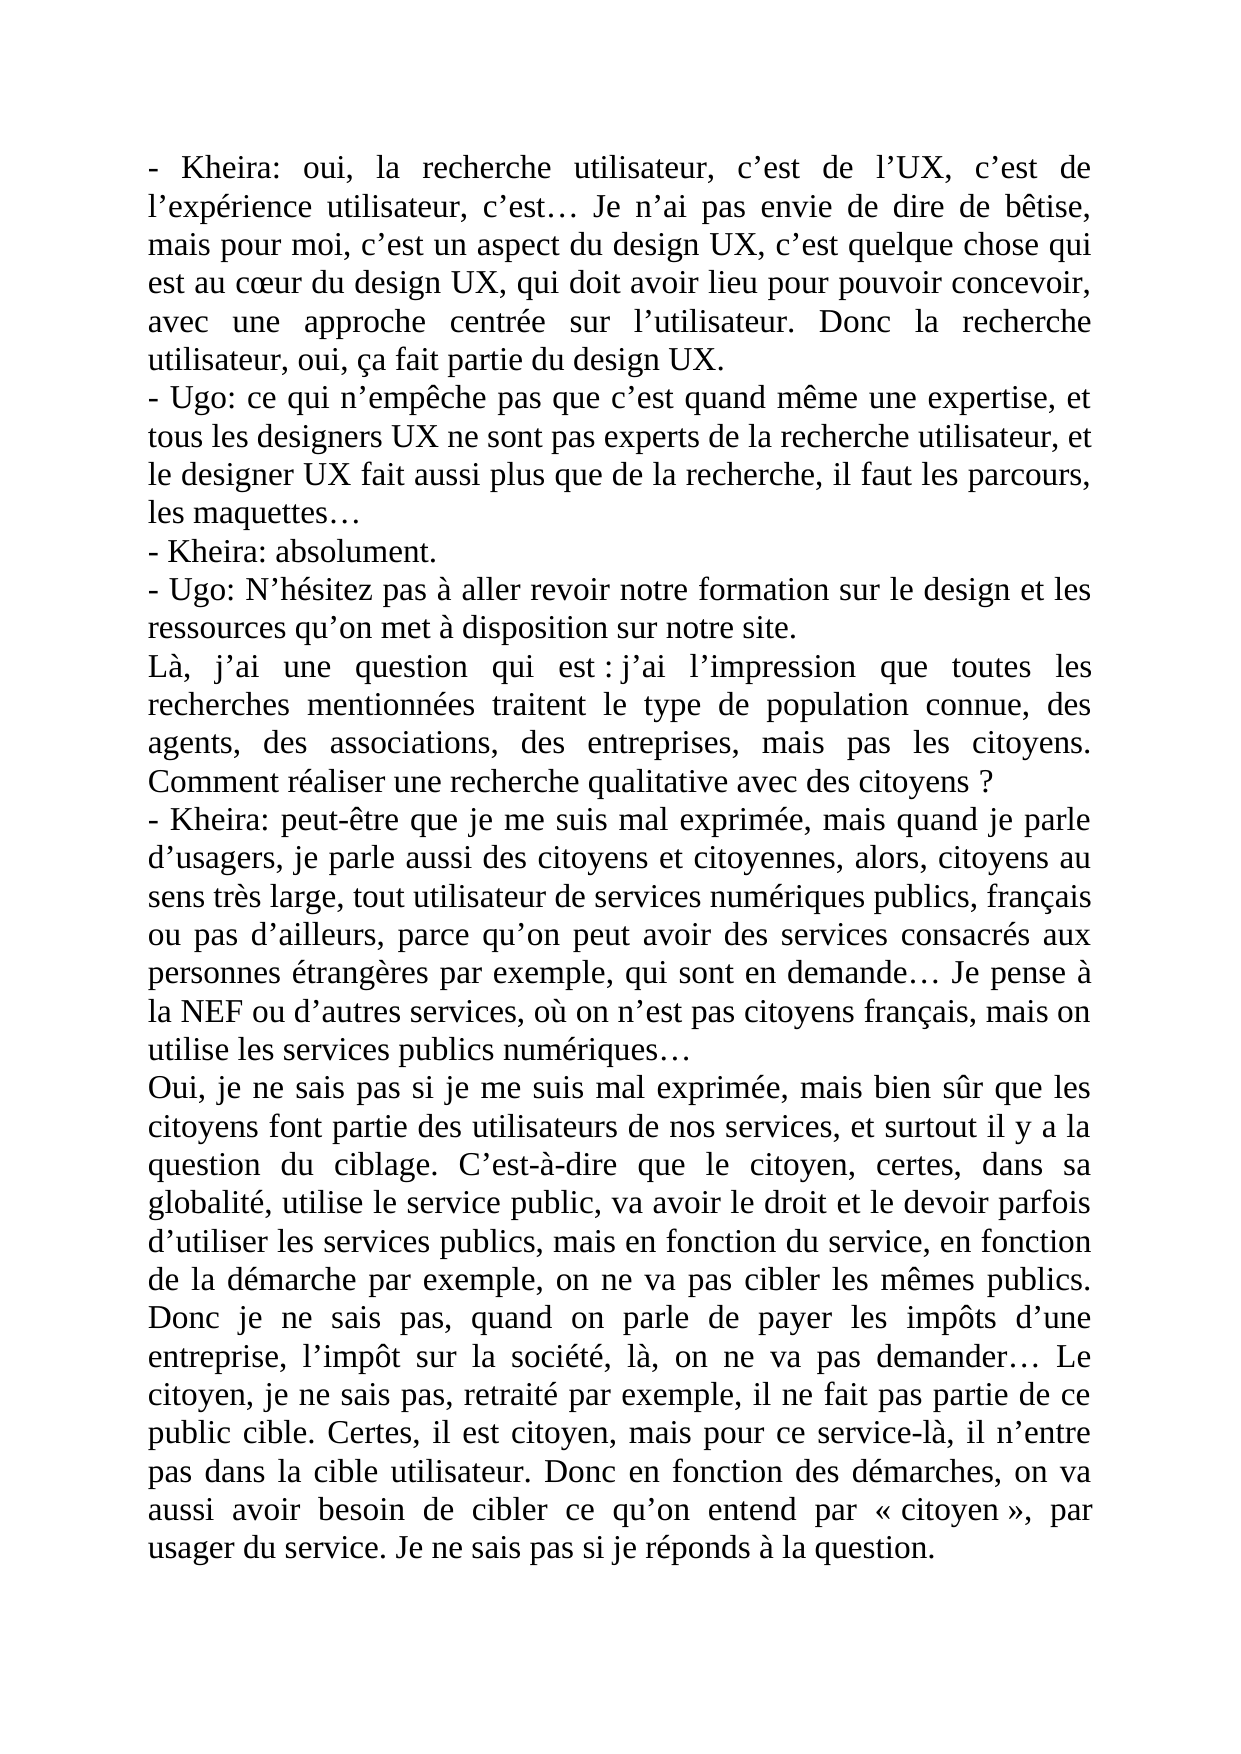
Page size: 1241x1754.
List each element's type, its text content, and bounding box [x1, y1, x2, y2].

text - Ugo: ce qui n’empêche pas que c’est quand même une expertise, et tous les designers UX ne sont pas experts de la recherche utilisateur, et le designer UX fait aussi plus que de la recherche, il faut les parcours, les maquettes… [148, 378, 1093, 531]
text - Kheira: absolument. [148, 531, 1093, 569]
text - Ugo: N’hésitez pas à aller revoir notre formation sur le design et les ressources qu’on met à disposition sur notre site. [148, 569, 1093, 646]
text - Kheira: oui, la recherche utilisateur, c’est de l’UX, c’est de l’expérience utilisateur, c’est… Je n’ai pas envie de dire de bêtise, mais pour moi, c’est un aspect du design UX, c’est quelque chose qui est au cœur du design UX, qui doit avoir lieu pour pouvoir concevoir, avec une approche centrée sur l’utilisateur. Donc la recherche utilisateur, oui, ça fait partie du design UX. [148, 148, 1093, 378]
text - Kheira: peut-être que je me suis mal exprimée, mais quand je parle d’usagers, je parle aussi des citoyens et citoyennes, alors, citoyens au sens très large, tout utilisateur de services numériques publics, français ou pas d’ailleurs, parce qu’on peut avoir des services consacrés aux personnes étrangères par exemple, qui sont en demande… Je pense à la NEF ou d’autres services, où on n’est pas citoyens français, mais on utilise les services publics numériques… [148, 799, 1093, 1068]
text Oui, je ne sais pas si je me suis mal exprimée, mais bien sûr que les citoyens font partie des utilisateurs de nos services, et surtout il y a la question du ciblage. C’est-à-dire que le citoyen, certes, dans sa globalité, utilise le service public, va avoir le droit et le devoir parfois d’utiliser les services publics, mais en fonction du service, en fonction de la démarche par exemple, on ne va pas cibler les mêmes publics. Donc je ne sais pas, quand on parle de payer les impôts d’une entreprise, l’impôt sur la société, là, on ne va pas demander… Le citoyen, je ne sais pas, retraité par exemple, il ne fait pas partie de ce public cible. Certes, il est citoyen, mais pour ce service-là, il n’entre pas dans la cible utilisateur. Donc en fonction des démarches, on va aussi avoir besoin de cibler ce qu’on entend par « citoyen », par usager du service. Je ne sais pas si je réponds à la question. [148, 1068, 1093, 1566]
text Là, j’ai une question qui est : j’ai l’impression que toutes les recherches mentionnées traitent le type de population connue, des agents, des associations, des entreprises, mais pas les citoyens. Comment réaliser une recherche qualitative avec des citoyens ? [148, 646, 1093, 799]
